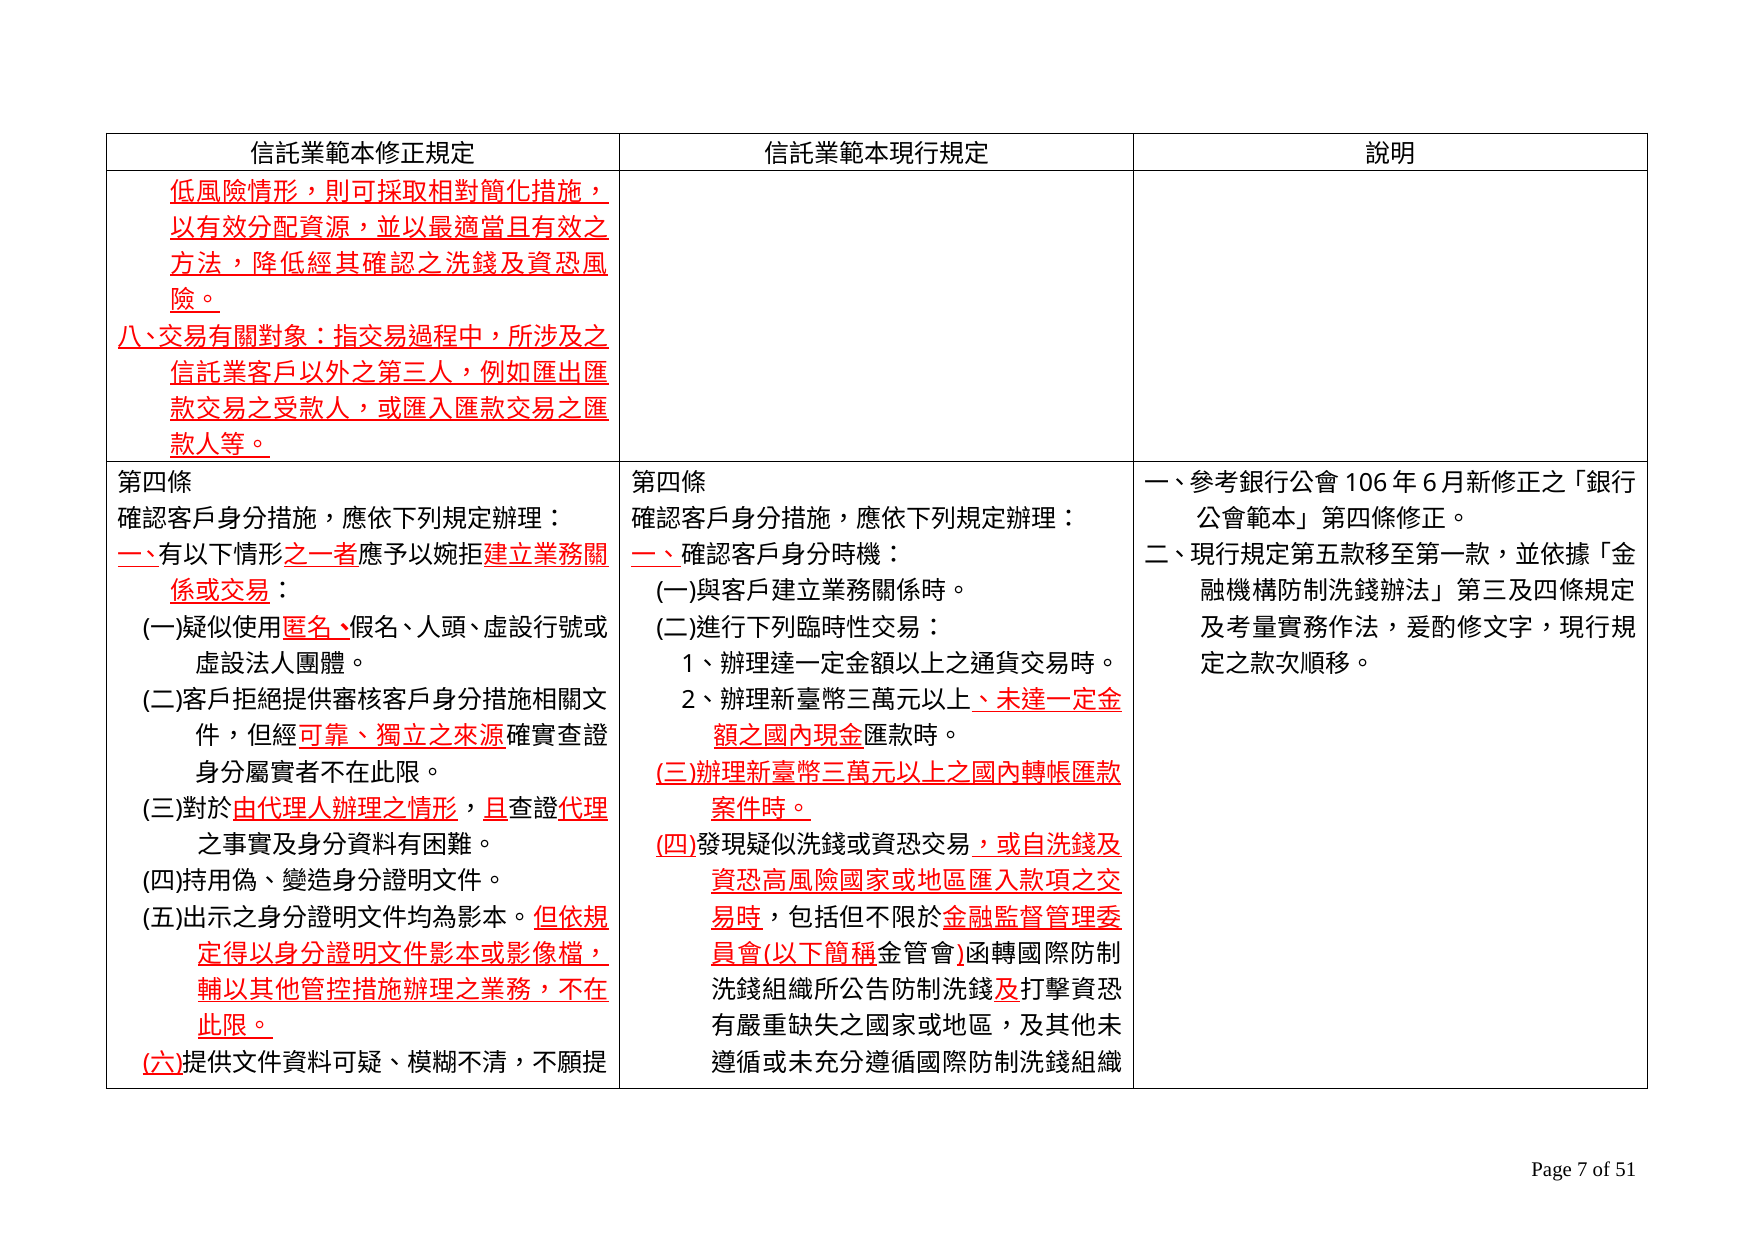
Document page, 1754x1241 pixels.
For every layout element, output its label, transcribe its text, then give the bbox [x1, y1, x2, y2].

table_header 信託業範本修正規定 [107, 134, 619, 170]
table_cell 第四條 確認客戶身分措施，應依下列規定辦理： 一、有以下情形之一者應予以婉拒建立業務關係或交易： (一)疑似使用匿名、假名、人頭、虛設行號或虛設法人團體。 (二)客戶拒絕提供審核客戶身分措施相關文件，但經可靠、獨立之來源確實查證身分屬實者不在此限。 (三)對於由代理人辦理之情形，且查證代理之事實及身分資料有困難。 (四)持用偽、變造身分證明文件。 (五)出示之身分證明文件均為影本。但依規定得以身分證明文件影本或影像檔，輔以其他管控措施辦理之業務，不在此限。 (六)提供文件資料可疑、模糊不清，不願提 [107, 462, 619, 1088]
table_cell 一、參考銀行公會106年6月新修正之「銀行公會範本」第四條修正。 二、現行規定第五款移至第一款，並依據「金融機構防制洗錢辦法」第三及四條規定及考量實務作法，爰酌修文字，現行規定之款次順移。 [1134, 462, 1647, 1088]
table_cell [1134, 171, 1647, 461]
table_cell 第四條 確認客戶身分措施，應依下列規定辦理： 一、確認客戶身分時機： (一)與客戶建立業務關係時。 (二)進行下列臨時性交易： 1、辦理達一定金額以上之通貨交易時。 2、辦理新臺幣三萬元以上、未達一定金額之國內現金匯款時。 (三)辦理新臺幣三萬元以上之國內轉帳匯款案件時。 (四)發現疑似洗錢或資恐交易，或自洗錢及資恐高風險國家或地區匯入款項之交易時，包括但不限於金融監督管理委員會(以下簡稱金管會)函轉國際防制洗錢組織所公告防制洗錢及打擊資恐有嚴重缺失之國家或地區，及其他未遵循或未充分遵循國際防制洗錢組織 [620, 462, 1133, 1088]
table_header 說明 [1134, 134, 1647, 170]
table_cell [620, 171, 1133, 461]
table_header 信託業範本現行規定 [620, 134, 1133, 170]
table_cell 低風險情形，則可採取相對簡化措施，以有效分配資源，並以最適當且有效之方法，降低經其確認之洗錢及資恐風險。 八、交易有關對象：指交易過程中，所涉及之信託業客戶以外之第三人，例如匯出匯款交易之受款人，或匯入匯款交易之匯款人等。 [107, 171, 619, 461]
